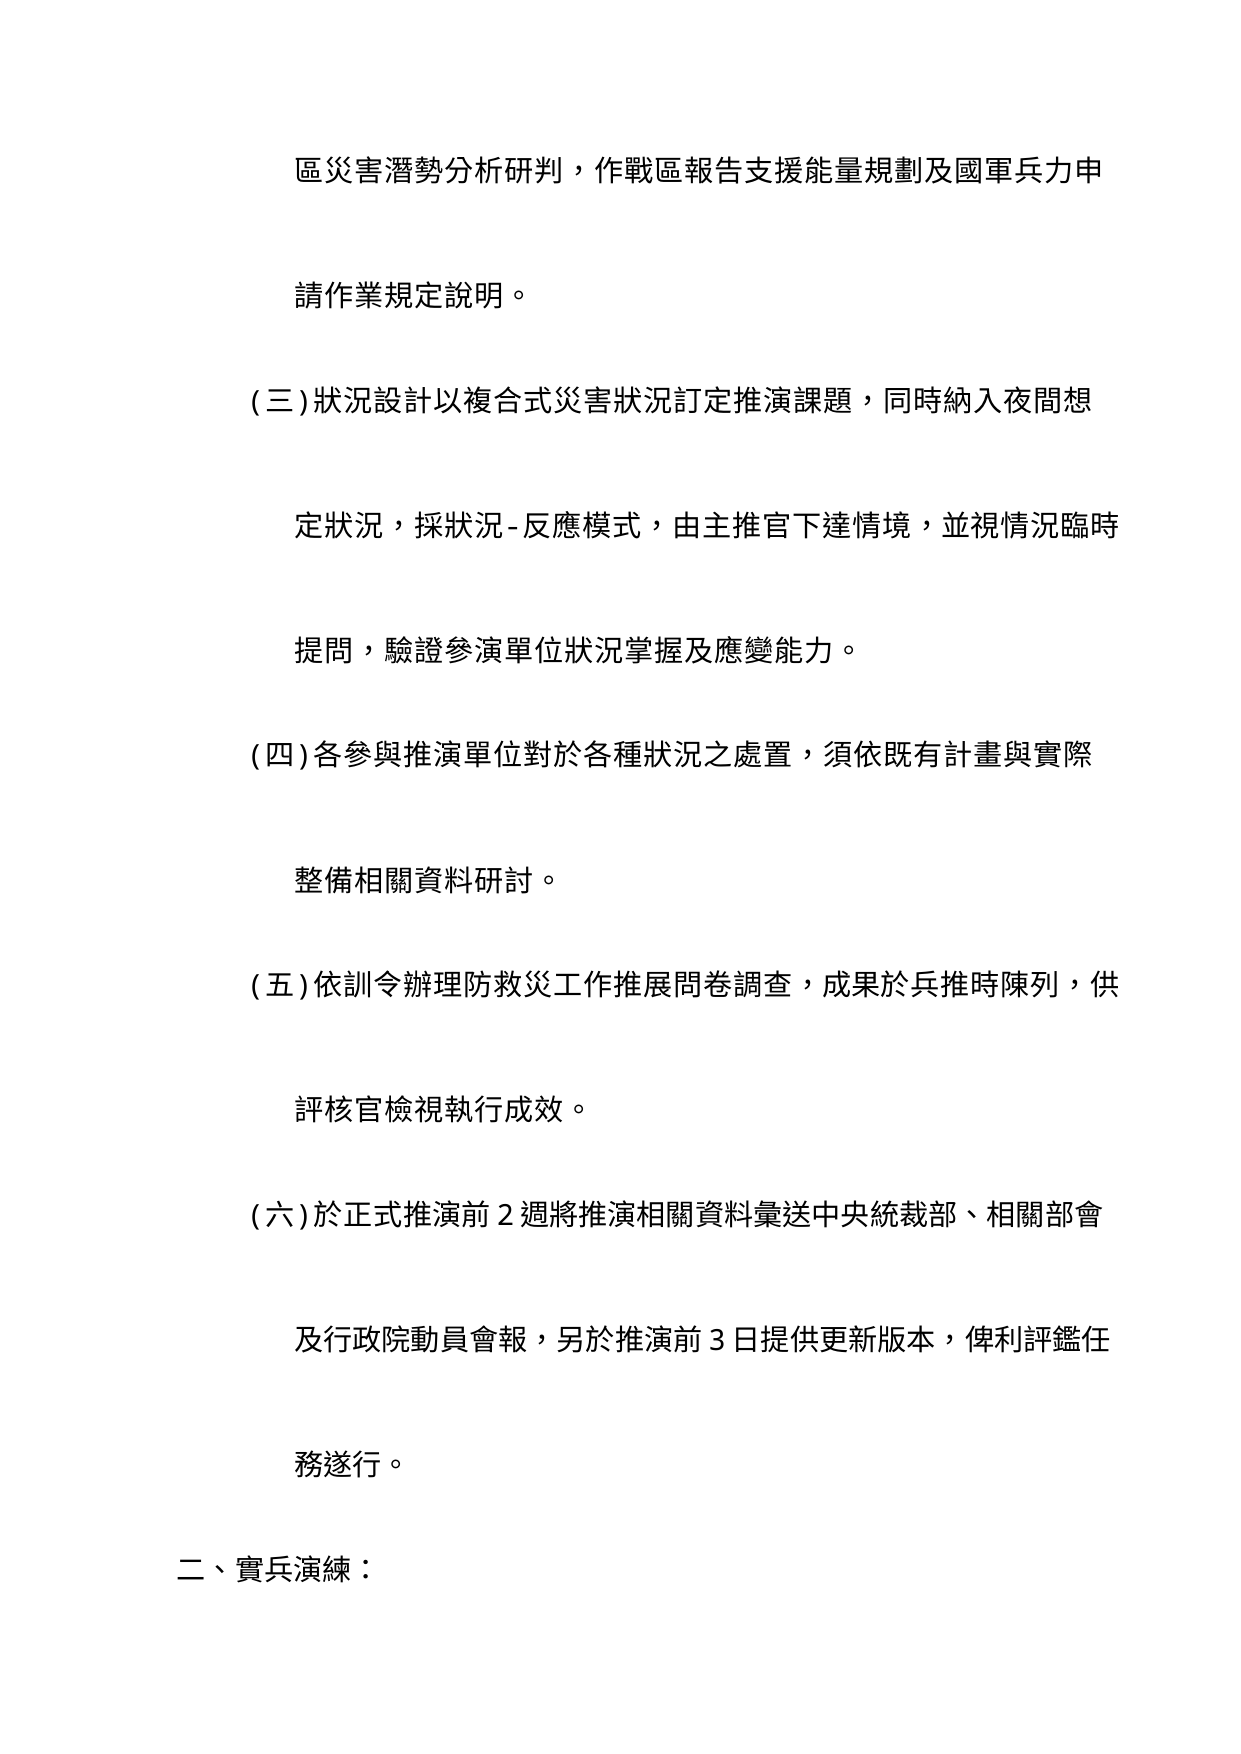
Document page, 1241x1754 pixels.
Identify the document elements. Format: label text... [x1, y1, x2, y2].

text (三)狀況設計以複合式災害狀況訂定推演課題，同時納入夜間想定狀況，採狀況-反應模式，由主推官下達情境，並視情況臨時提問，驗證參演單位狀況掌握及應變能力。 [118, 357, 1122, 669]
text (五)依訓令辦理防救災工作推展問卷調查，成果於兵推時陳列，供評核官檢視執行成效。 [118, 941, 1122, 1129]
text (四)各參與推演單位對於各種狀況之處置，須依既有計畫與實際整備相關資料研討。 [118, 712, 1122, 899]
text 二、實兵演練： [118, 1526, 1122, 1588]
text (六)於正式推演前2週將推演相關資料彙送中央統裁部、相關部會及行政院動員會報，另於推演前3日提供更新版本，俾利評鑑任務遂行。 [118, 1171, 1122, 1484]
text 區災害潛勢分析研判，作戰區報告支援能量規劃及國軍兵力申請作業規定說明。 [118, 127, 1122, 314]
